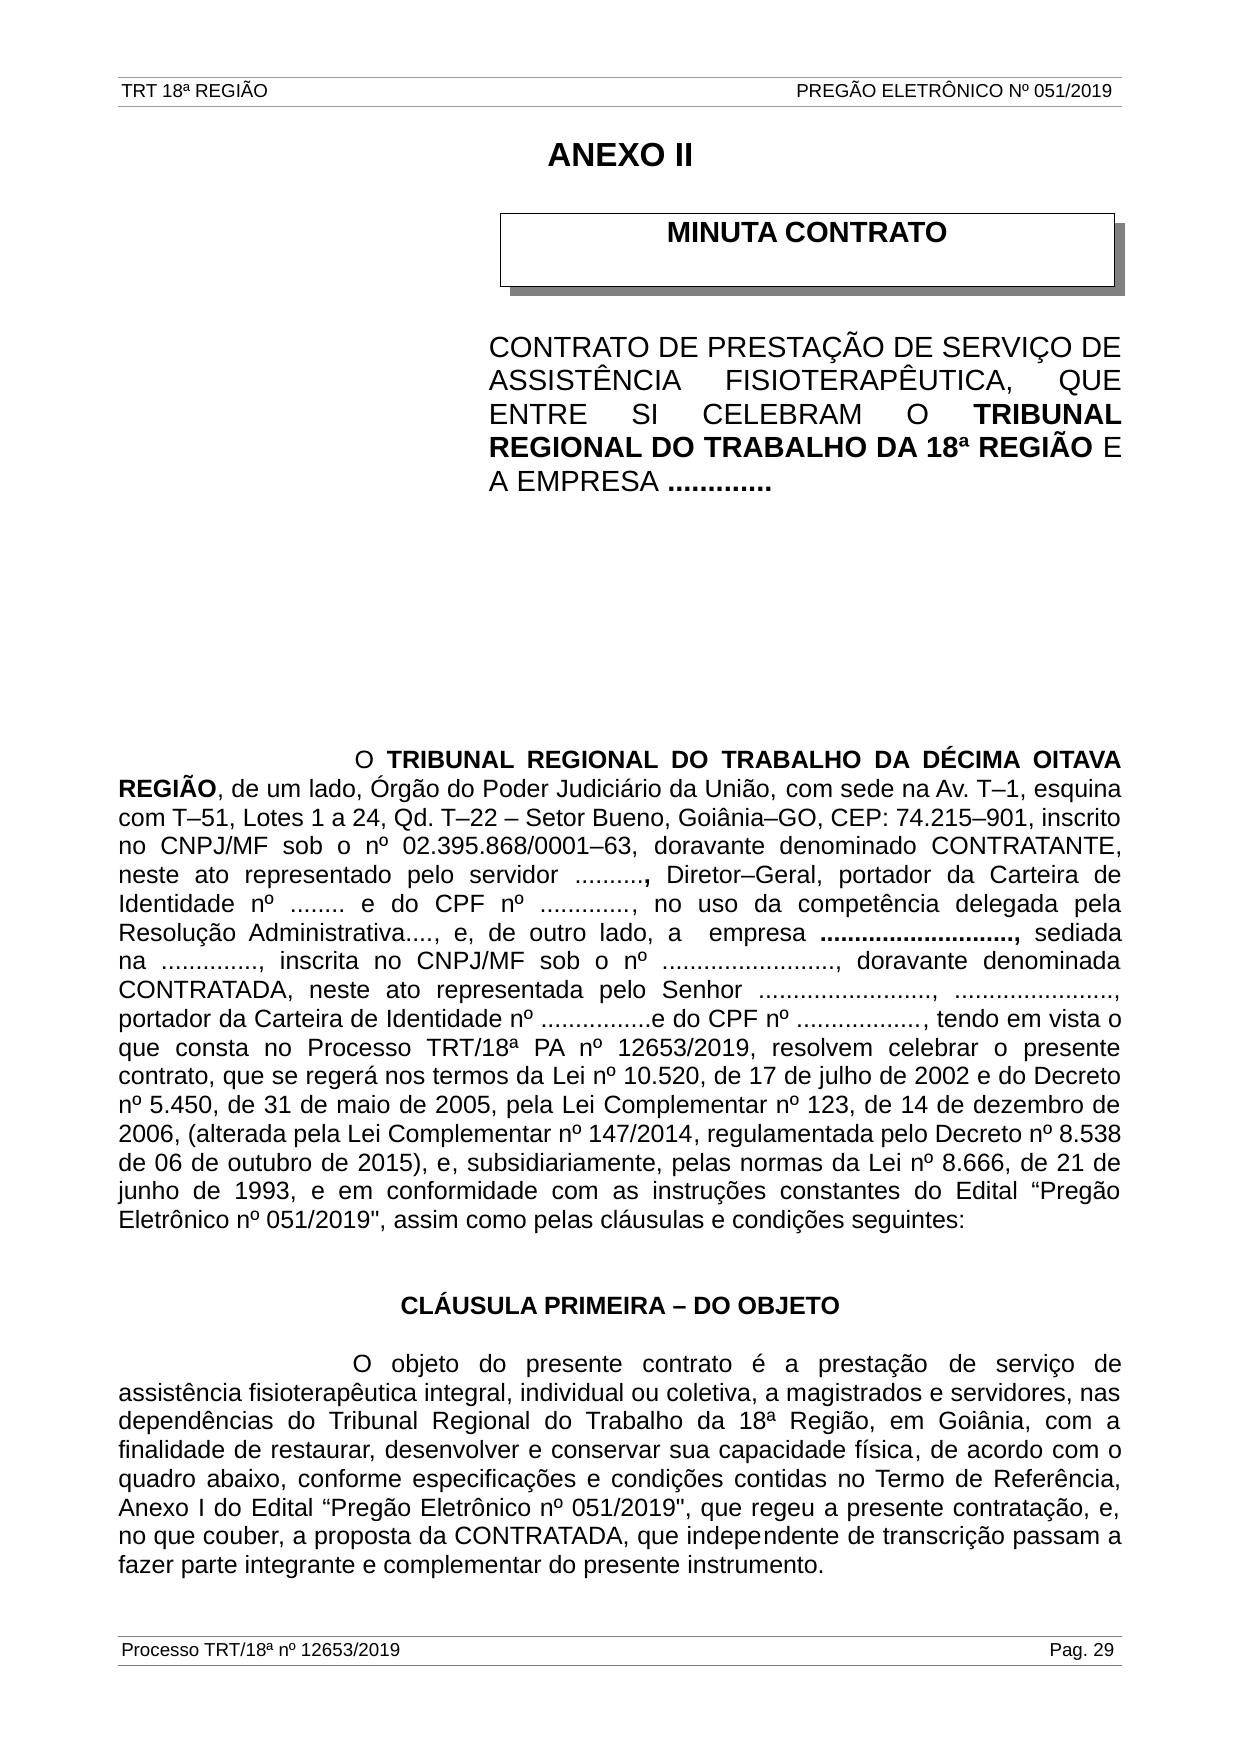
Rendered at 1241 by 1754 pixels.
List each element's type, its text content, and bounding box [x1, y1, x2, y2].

text MINUTA CONTRATO [501, 214, 1114, 249]
text O objeto do presente contrato é a prestação de serviço de assistência fisioterapêutica integral, individual ou coletiva, a magistrados e servidores, nas dependências do Tribunal Regional do Trabalho da 18ª Região, em Goiânia, com a finalidade de restaurar, desenvolver e conservar sua capacidade física, de acordo com o quadro abaixo, conforme especificações e condições contidas no Termo de Referência, Anexo I do Edital “Pregão Eletrônico nº 051/2019", que regeu a presente contratação, e, no que couber, a proposta da CONTRATADA, que independente de transcrição passam a fazer parte integrante e complementar do presente instrumento. [118, 1349, 1122, 1579]
text ANEXO II [118, 136, 1122, 174]
text CLÁUSULA PRIMEIRA – DO OBJETO [118, 1291, 1122, 1320]
text CONTRATO DE PRESTAÇÃO DE SERVIÇO DE ASSISTÊNCIA FISIOTERAPÊUTICA, QUE ENTRE SI CELEBRAM O TRIBUNAL REGIONAL DO TRABALHO DA 18ª REGIÃO E A EMPRESA ............. [489, 330, 1122, 497]
text O TRIBUNAL REGIONAL DO TRABALHO DA DÉCIMA OITAVA REGIÃO, de um lado, Órgão do Poder Judiciário da União, com sede na Av. T–1, esquina com T–51, Lotes 1 a 24, Qd. T–22 – Setor Bueno, Goiânia–GO, CEP: 74.215–901, inscrito no CNPJ/MF sob o nº 02.395.868/0001–63, doravante denominado CONTRATANTE, neste ato representado pelo servidor .........., Diretor–Geral, portador da Carteira de Identidade nº ........ e do CPF nº ............., no uso da competência delegada pela Resolução Administrativa...., e, de outro lado, a empresa ............................, sediada na .............., inscrita no CNPJ/MF sob o nº ........................., doravante denominada CONTRATADA, neste ato representada pelo Senhor ........................., ......................., portador da Carteira de Identidade nº ................e do CPF nº .................., tendo em vista o que consta no Processo TRT/18ª PA nº 12653/2019, resolvem celebrar o presente contrato, que se regerá nos termos da Lei nº 10.520, de 17 de julho de 2002 e do Decreto nº 5.450, de 31 de maio de 2005, pela Lei Complementar nº 123, de 14 de dezembro de 2006, (alterada pela Lei Complementar nº 147/2014, regulamentada pelo Decreto nº 8.538 de 06 de outubro de 2015), e, subsidiariamente, pelas normas da Lei nº 8.666, de 21 de junho de 1993, e em conformidade com as instruções constantes do Edital “Pregão Eletrônico nº 051/2019", assim como pelas cláusulas e condições seguintes: [118, 745, 1122, 1234]
